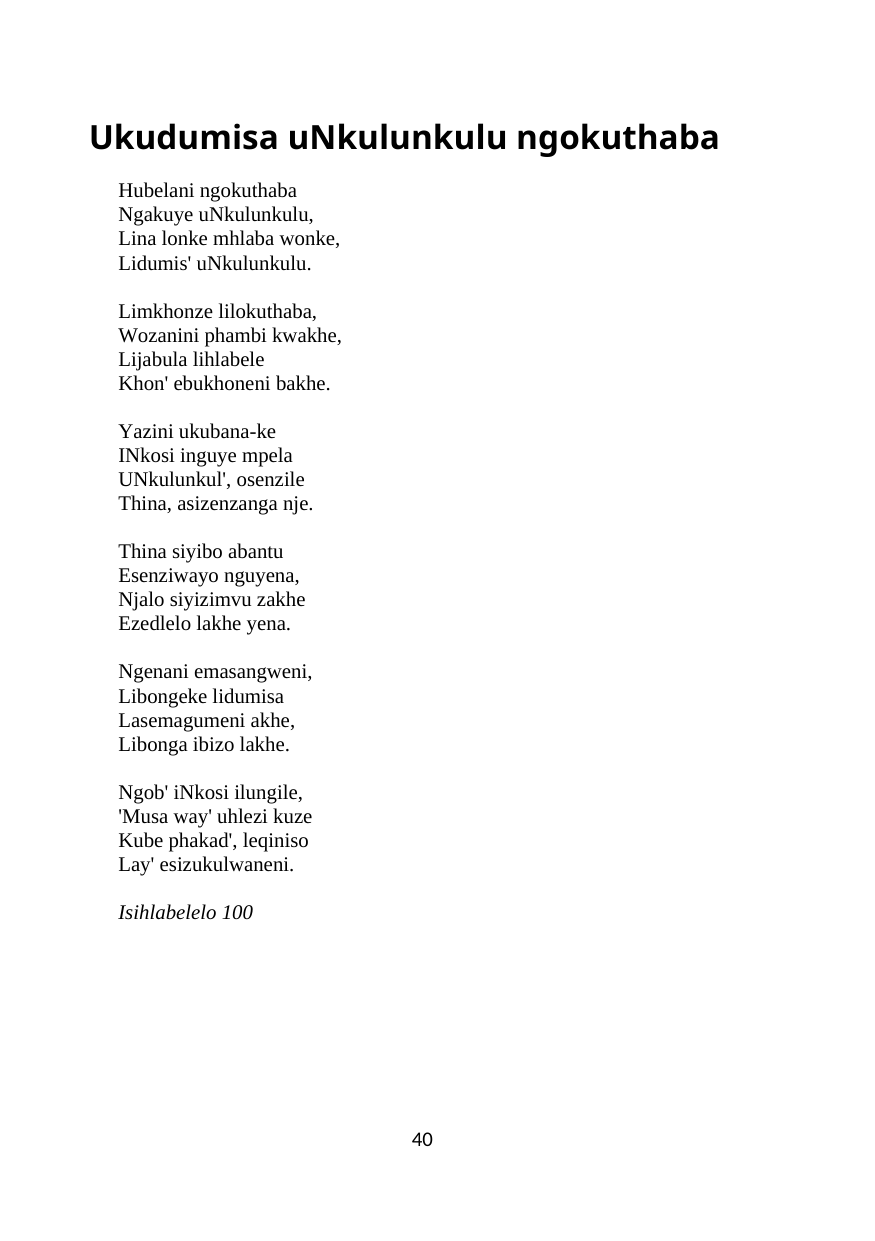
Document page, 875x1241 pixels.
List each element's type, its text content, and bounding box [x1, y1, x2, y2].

text Lidumis' uNkulunkulu. [88, 250, 756, 274]
text Ngob' iNkosi ilungile, [88, 780, 756, 804]
text Limkhonze lilokuthaba, [88, 298, 756, 323]
text Thina, asizenzanga nje. [88, 491, 756, 515]
text Wozanini phambi kwakhe, [88, 323, 756, 347]
text Lasemagumeni akhe, [88, 708, 756, 732]
text UNkulunkul', osenzile [88, 467, 756, 491]
text Hubelani ngokuthaba [88, 178, 756, 202]
text Libongeke lidumisa [88, 683, 756, 708]
text Khon' ebukhoneni bakhe. [88, 371, 756, 395]
text Lina lonke mhlaba wonke, [88, 226, 756, 250]
text Ezedlelo lakhe yena. [88, 611, 756, 635]
text Esenziwayo nguyena, [88, 563, 756, 587]
text Lijabula lihlabele [88, 347, 756, 371]
text Thina siyibo abantu [88, 539, 756, 563]
text INkosi inguye mpela [88, 443, 756, 467]
text Ngakuye uNkulunkulu, [88, 202, 756, 226]
text 'Musa way' uhlezi kuze [88, 804, 756, 828]
subtitle Ukudumisa uNkulunkulu ngokuthaba [88, 113, 756, 159]
text Yazini ukubana-ke [88, 419, 756, 443]
text Isihlabelelo 100 [88, 900, 756, 924]
text Ngenani emasangweni, [88, 659, 756, 683]
text Lay' esizukulwaneni. [88, 852, 756, 876]
text Njalo siyizimvu zakhe [88, 587, 756, 611]
text Kube phakad', leqiniso [88, 828, 756, 852]
text Libonga ibizo lakhe. [88, 732, 756, 756]
